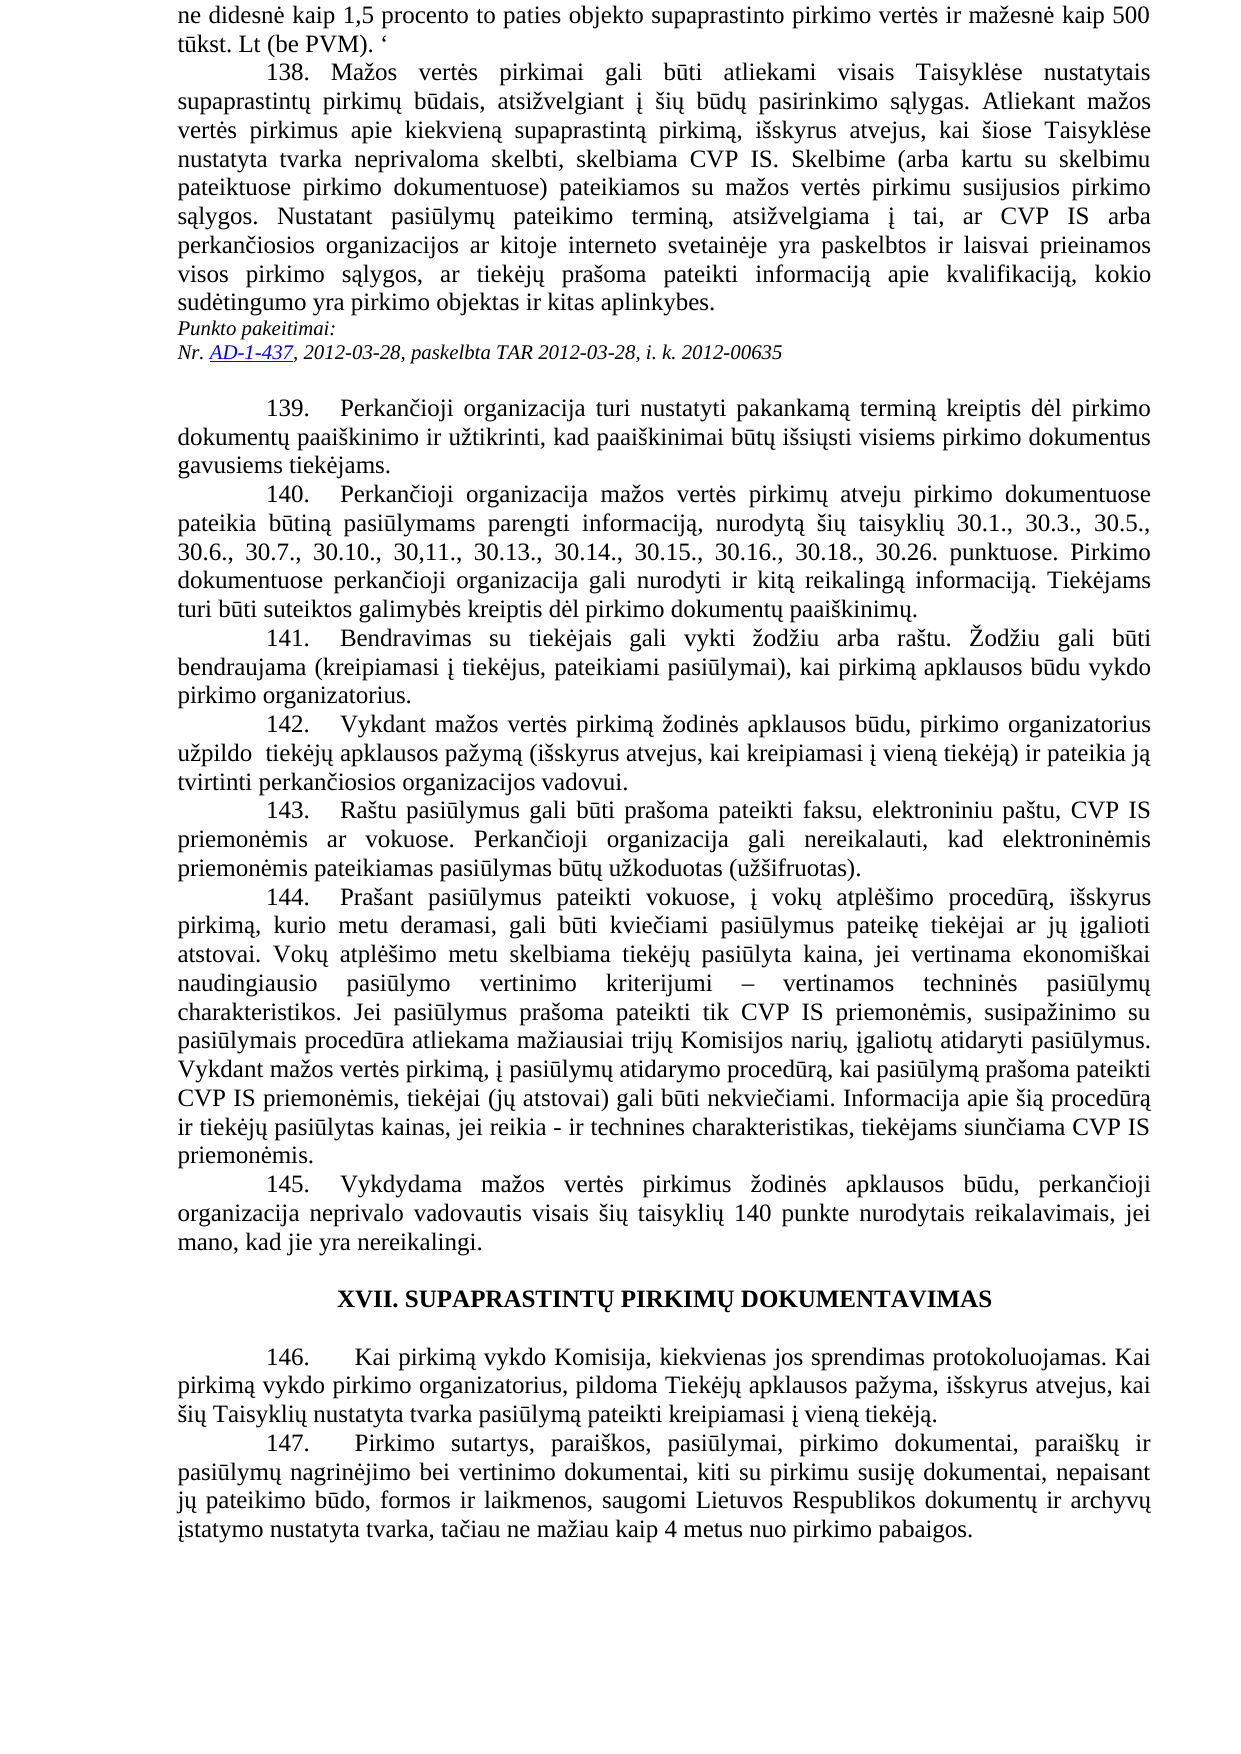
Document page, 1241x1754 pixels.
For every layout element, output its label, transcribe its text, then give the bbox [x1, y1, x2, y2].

text 145. Vykdydama mažos vertės pirkimus žodinės apklausos būdu, perkančioji organizacija neprivalo vadovautis visais šių taisyklių 140 punkte nurodytais reikalavimais, jei mano, kad jie yra nereikalingi. [177, 1169, 1152, 1256]
text 147. Pirkimo sutartys, paraiškos, pasiūlymai, pirkimo dokumentai, paraiškų ir pasiūlymų nagrinėjimo bei vertinimo dokumentai, kiti su pirkimu susiję dokumentai, nepaisant jų pateikimo būdo, formos ir laikmenos, saugomi Lietuvos Respublikos dokumentų ir archyvų įstatymo nustatyta tvarka, tačiau ne mažiau kaip 4 metus nuo pirkimo pabaigos. [177, 1428, 1152, 1543]
text 142. Vykdant mažos vertės pirkimą žodinės apklausos būdu, pirkimo organizatorius užpildo tiekėjų apklausos pažymą (išskyrus atvejus, kai kreipiamasi į vieną tiekėją) ir pateikia ją tvirtinti perkančiosios organizacijos vadovui. [177, 709, 1152, 796]
text 139. Perkančioji organizacija turi nustatyti pakankamą terminą kreiptis dėl pirkimo dokumentų paaiškinimo ir užtikrinti, kad paaiškinimai būtų išsiųsti visiems pirkimo dokumentus gavusiems tiekėjams. [177, 393, 1152, 479]
text 143. Raštu pasiūlymus gali būti prašoma pateikti faksu, elektroniniu paštu, CVP IS priemonėmis ar vokuose. Perkančioji organizacija gali nereikalauti, kad elektroninėmis priemonėmis pateikiamas pasiūlymas būtų užkoduotas (užšifruotas). [177, 796, 1152, 882]
text XVII. SUPAPRASTINTŲ PIRKIMŲ DOKUMENTAVIMAS [177, 1284, 1152, 1313]
text Nr. AD-1-437, 2012-03-28, paskelbta TAR 2012-03-28, i. k. 2012-00635 [177, 340, 1152, 364]
text - ne didesnė kaip 1,5 procento to paties objekto supaprastinto pirkimo vertės ir mažesnė kaip 500 tūkst. Lt (be PVM). ‘ [177, 0, 1152, 57]
text 146. Kai pirkimą vykdo Komisija, kiekvienas jos sprendimas protokoluojamas. Kai pirkimą vykdo pirkimo organizatorius, pildoma Tiekėjų apklausos pažyma, išskyrus atvejus, kai šių Taisyklių nustatyta tvarka pasiūlymą pateikti kreipiamasi į vieną tiekėją. [177, 1342, 1152, 1428]
text 141. Bendravimas su tiekėjais gali vykti žodžiu arba raštu. Žodžiu gali būti bendraujama (kreipiamasi į tiekėjus, pateikiami pasiūlymai), kai pirkimą apklausos būdu vykdo pirkimo organizatorius. [177, 623, 1152, 709]
text 138. Mažos vertės pirkimai gali būti atliekami visais Taisyklėse nustatytais supaprastintų pirkimų būdais, atsižvelgiant į šių būdų pasirinkimo sąlygas. Atliekant mažos vertės pirkimus apie kiekvieną supaprastintą pirkimą, išskyrus atvejus, kai šiose Taisyklėse nustatyta tvarka neprivaloma skelbti, skelbiama CVP IS. Skelbime (arba kartu su skelbimu pateiktuose pirkimo dokumentuose) pateikiamos su mažos vertės pirkimu susijusios pirkimo sąlygos. Nustatant pasiūlymų pateikimo terminą, atsižvelgiama į tai, ar CVP IS arba perkančiosios organizacijos ar kitoje interneto svetainėje yra paskelbtos ir laisvai prieinamos visos pirkimo sąlygos, ar tiekėjų prašoma pateikti informaciją apie kvalifikaciją, kokio sudėtingumo yra pirkimo objektas ir kitas aplinkybes. [177, 57, 1152, 316]
text Punkto pakeitimai: [177, 316, 1152, 340]
text 140. Perkančioji organizacija mažos vertės pirkimų atveju pirkimo dokumentuose pateikia būtiną pasiūlymams parengti informaciją, nurodytą šių taisyklių 30.1., 30.3., 30.5., 30.6., 30.7., 30.10., 30,11., 30.13., 30.14., 30.15., 30.16., 30.18., 30.26. punktuose. Pirkimo dokumentuose perkančioji organizacija gali nurodyti ir kitą reikalingą informaciją. Tiekėjams turi būti suteiktos galimybės kreiptis dėl pirkimo dokumentų paaiškinimų. [177, 479, 1152, 623]
text 144. Prašant pasiūlymus pateikti vokuose, į vokų atplėšimo procedūrą, išskyrus pirkimą, kurio metu deramasi, gali būti kviečiami pasiūlymus pateikę tiekėjai ar jų įgalioti atstovai. Vokų atplėšimo metu skelbiama tiekėjų pasiūlyta kaina, jei vertinama ekonomiškai naudingiausio pasiūlymo vertinimo kriterijumi – vertinamos techninės pasiūlymų charakteristikos. Jei pasiūlymus prašoma pateikti tik CVP IS priemonėmis, susipažinimo su pasiūlymais procedūra atliekama mažiausiai trijų Komisijos narių, įgaliotų atidaryti pasiūlymus. Vykdant mažos vertės pirkimą, į pasiūlymų atidarymo procedūrą, kai pasiūlymą prašoma pateikti CVP IS priemonėmis, tiekėjai (jų atstovai) gali būti nekviečiami. Informacija apie šią procedūrą ir tiekėjų pasiūlytas kainas, jei reikia - ir technines charakteristikas, tiekėjams siunčiama CVP IS priemonėmis. [177, 882, 1152, 1169]
